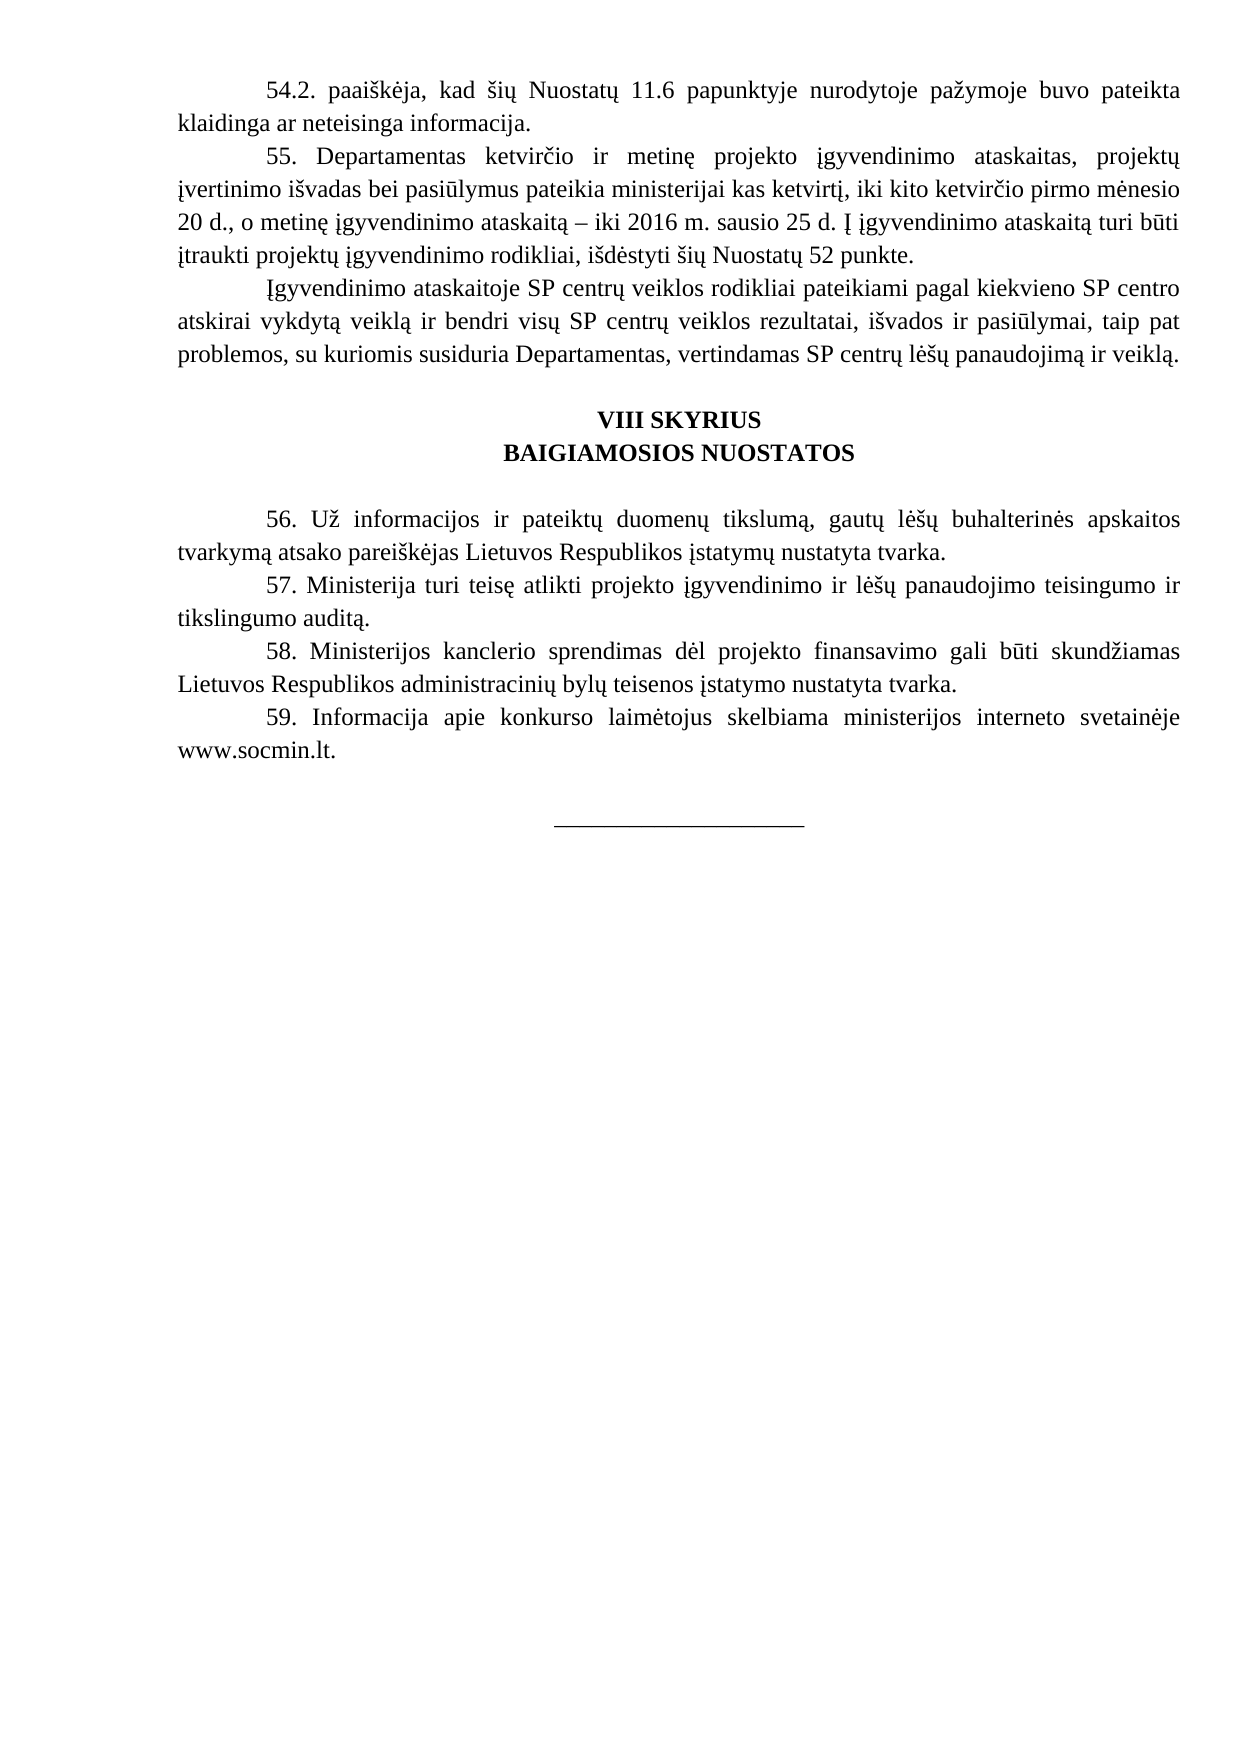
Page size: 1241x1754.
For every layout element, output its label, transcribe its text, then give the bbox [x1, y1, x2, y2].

text 54.2. paaiškėja, kad šių Nuostatų 11.6 papunktyje nurodytoje pažymoje buvo pateikta klaidinga ar neteisinga informacija. [177, 75, 1181, 137]
text VIII SKYRIUS [177, 405, 1181, 434]
text BAIGIAMOSIOS NUOSTATOS [177, 438, 1181, 467]
text 57. Ministerija turi teisę atlikti projekto įgyvendinimo ir lėšų panaudojimo teisingumo ir tikslingumo auditą. [177, 570, 1181, 632]
text ____________________ [177, 801, 1181, 830]
text 59. Informacija apie konkurso laimėtojus skelbiama ministerijos interneto svetainėje www.socmin.lt. [177, 702, 1181, 764]
text 58. Ministerijos kanclerio sprendimas dėl projekto finansavimo gali būti skundžiamas Lietuvos Respublikos administracinių bylų teisenos įstatymo nustatyta tvarka. [177, 636, 1181, 698]
text 56. Už informacijos ir pateiktų duomenų tikslumą, gautų lėšų buhalterinės apskaitos tvarkymą atsako pareiškėjas Lietuvos Respublikos įstatymų nustatyta tvarka. [177, 504, 1181, 566]
text 55. Departamentas ketvirčio ir metinę projekto įgyvendinimo ataskaitas, projektų įvertinimo išvadas bei pasiūlymus pateikia ministerijai kas ketvirtį, iki kito ketvirčio pirmo mėnesio 20 d., o metinę įgyvendinimo ataskaitą – iki 2016 m. sausio 25 d. Į įgyvendinimo ataskaitą turi būti įtraukti projektų įgyvendinimo rodikliai, išdėstyti šių Nuostatų 52 punkte. [177, 141, 1181, 269]
text Įgyvendinimo ataskaitoje SP centrų veiklos rodikliai pateikiami pagal kiekvieno SP centro atskirai vykdytą veiklą ir bendri visų SP centrų veiklos rezultatai, išvados ir pasiūlymai, taip pat problemos, su kuriomis susiduria Departamentas, vertindamas SP centrų lėšų panaudojimą ir veiklą. [177, 273, 1181, 368]
